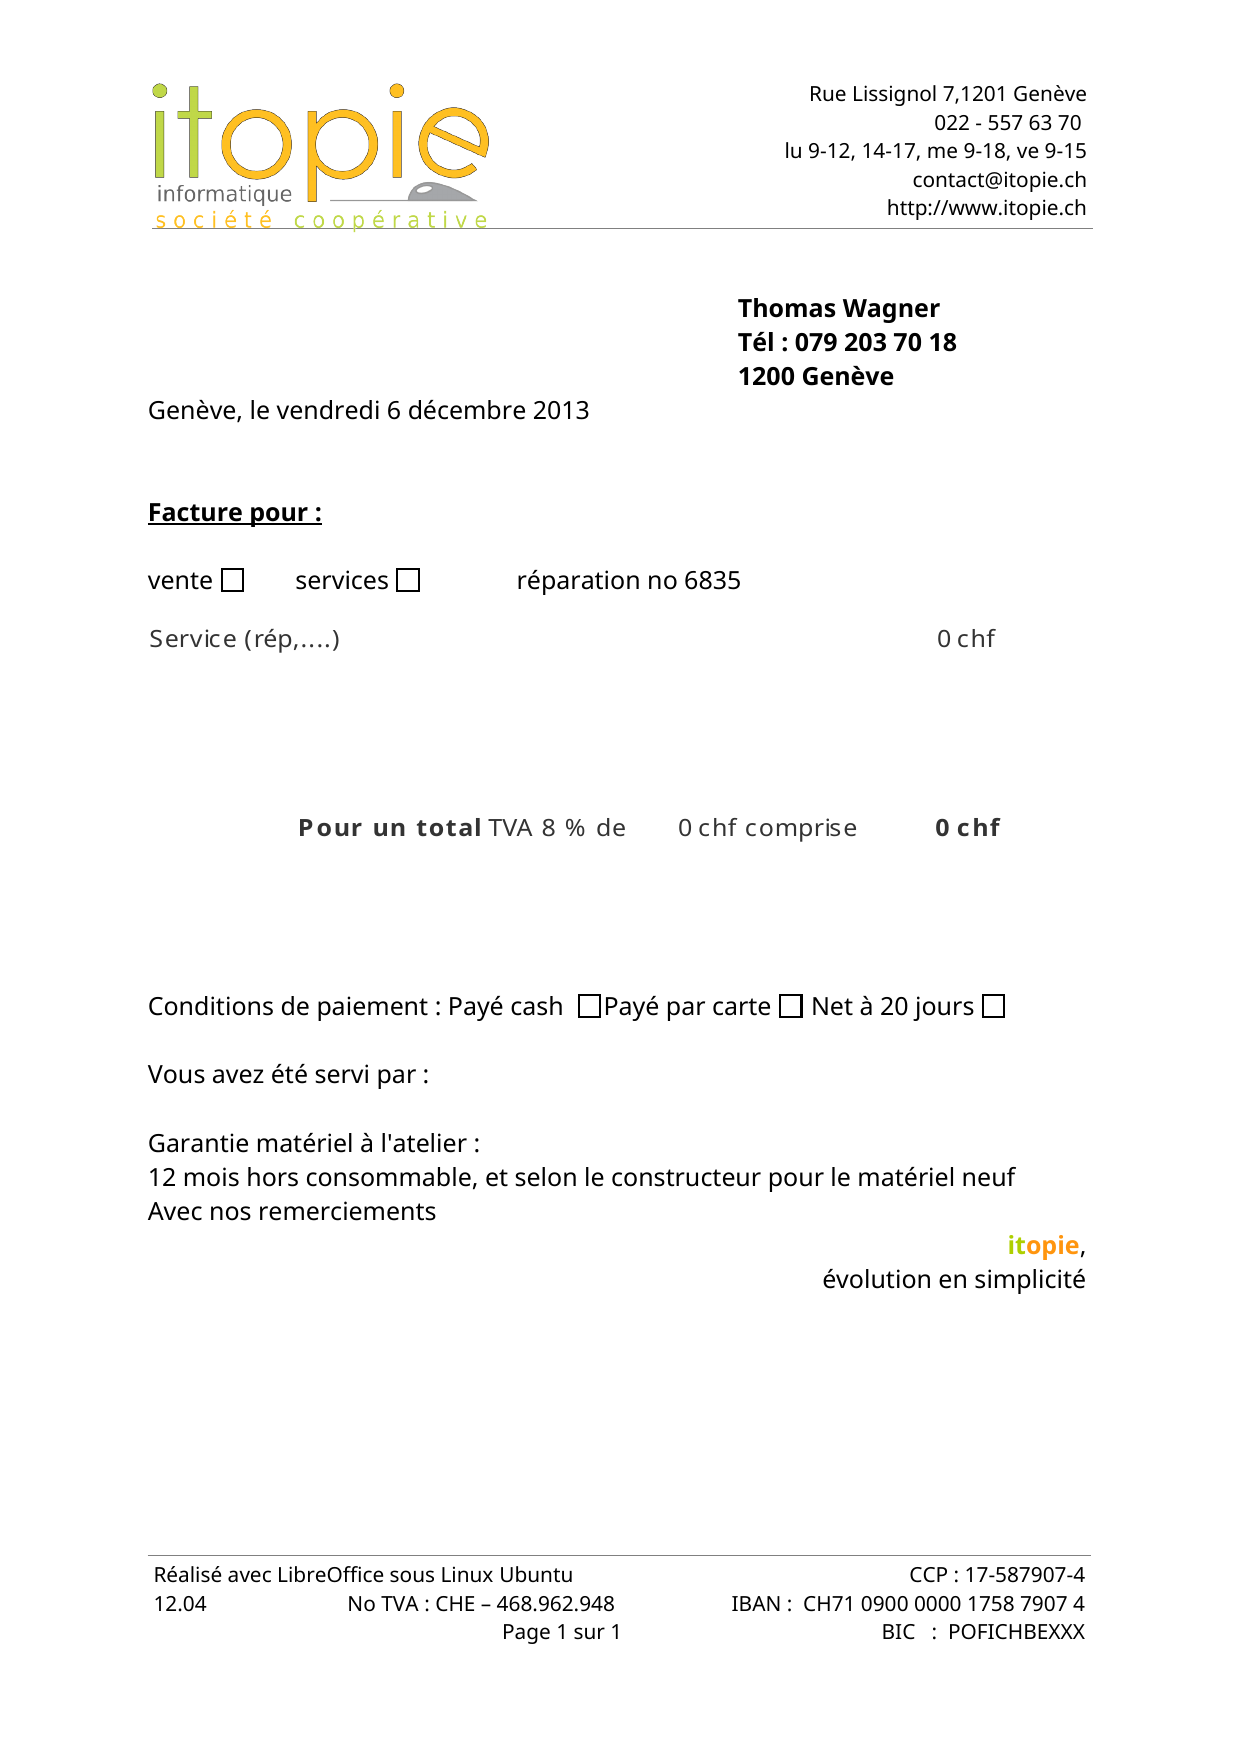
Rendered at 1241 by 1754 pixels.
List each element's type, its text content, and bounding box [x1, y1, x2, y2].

text itopie, [148, 1227, 1093, 1262]
text Conditions de paiement : Payé cash Payé par carte Net à 20 jours [148, 989, 1093, 1023]
text Thomas Wagner [148, 290, 1093, 324]
text vente services réparation no 6835 [148, 563, 1093, 597]
text Tél : 079 203 70 18 [148, 324, 1093, 358]
picture [138, 72, 500, 244]
text Garantie matériel à l'atelier : [148, 1125, 1093, 1159]
text Facture pour : [148, 495, 1093, 529]
text évolution en simplicité [148, 1262, 1093, 1296]
text Avec nos remerciements [148, 1193, 1093, 1227]
text Genève, le vendredi 6 décembre 2013 [148, 392, 1093, 427]
text 12 mois hors consommable, et selon le constructeur pour le matériel neuf [148, 1159, 1093, 1193]
text Vous avez été servi par : [148, 1057, 1093, 1091]
text 1200 Genève [148, 358, 1093, 392]
